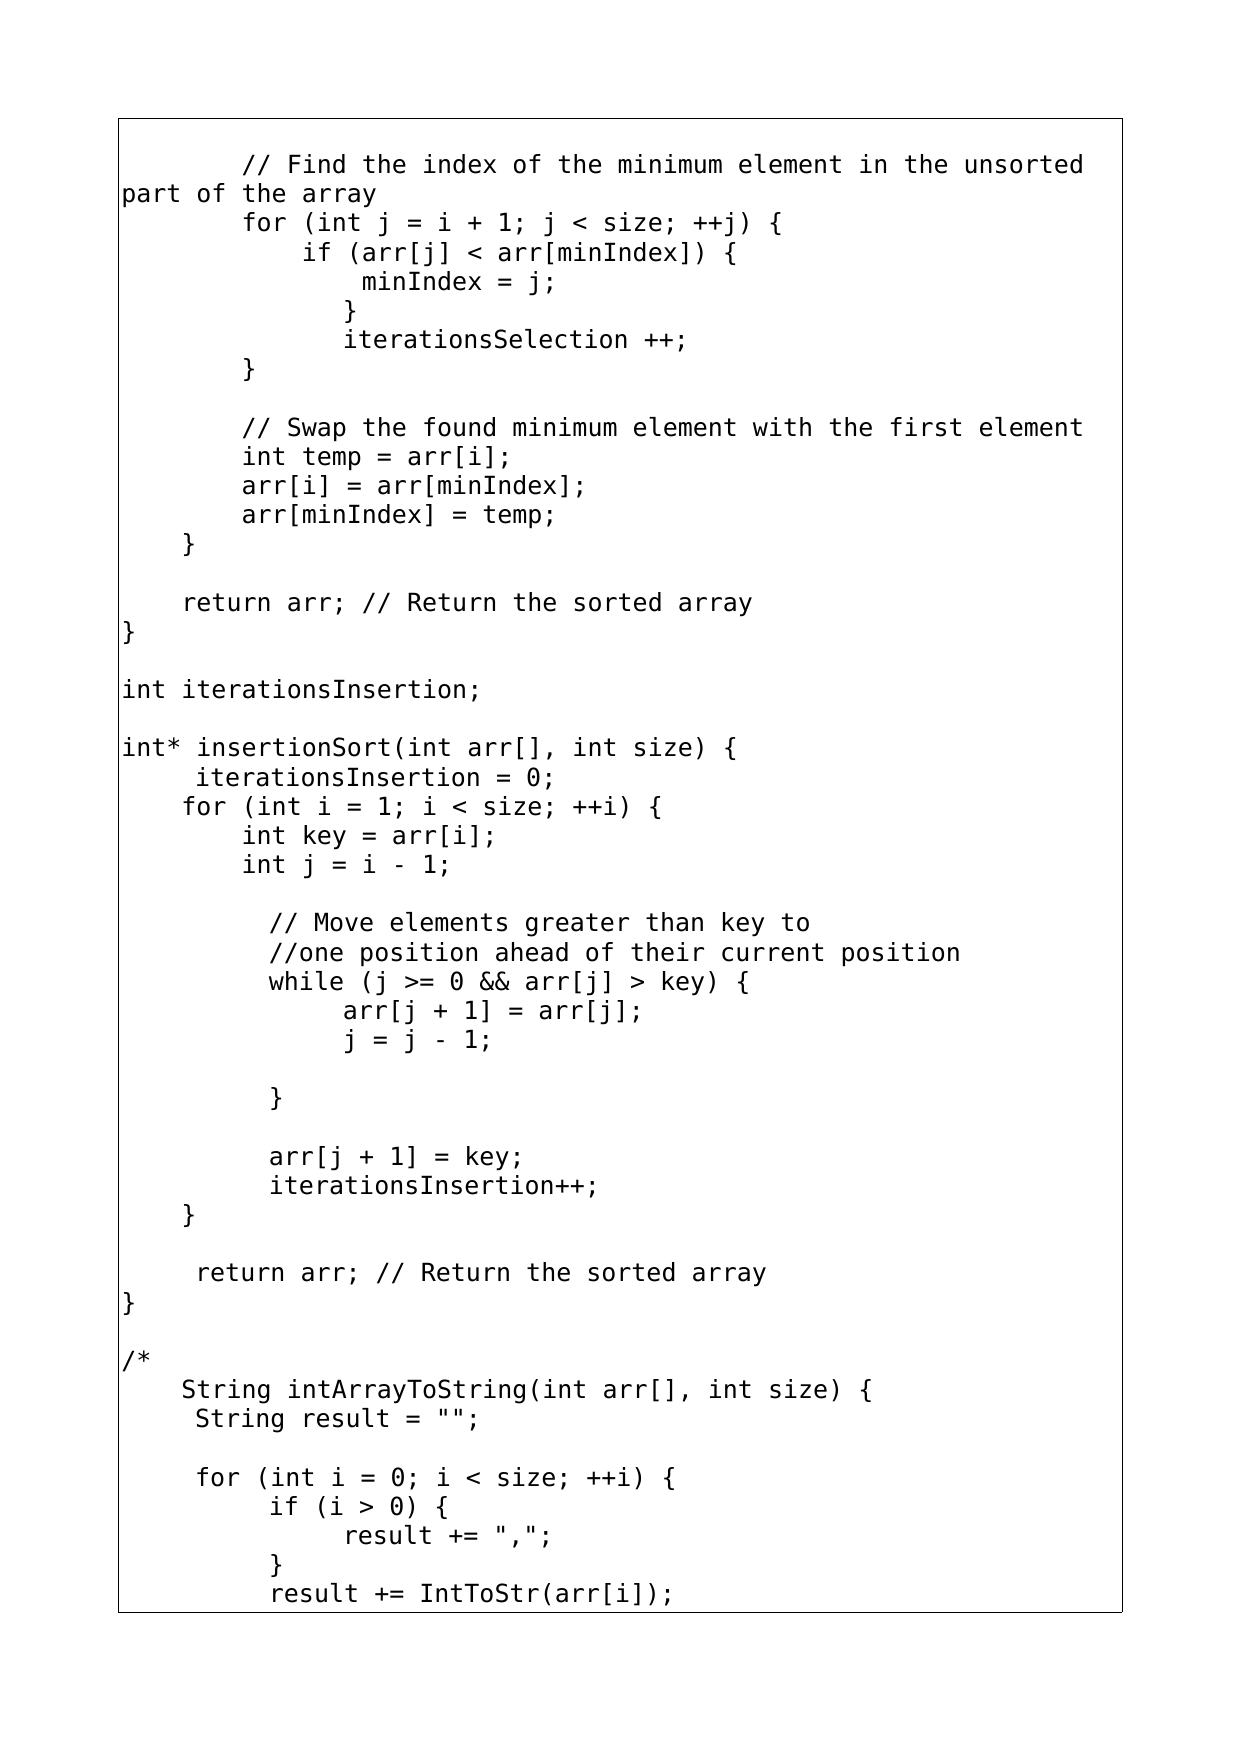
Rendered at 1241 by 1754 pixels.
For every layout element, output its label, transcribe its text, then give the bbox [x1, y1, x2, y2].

table_header // Find the index of the minimum element in the unsorted part of the array for (int j = i + 1; j < size; ++j) { if (arr[j] < arr[minIndex]) { minIndex = j; } iterationsSelection ++; } // Swap the found minimum element with the first element int temp = arr[i]; arr[i] = arr[minIndex]; arr[minIndex] = temp; } return arr; // Return the sorted array } int iterationsInsertion; int* insertionSort(int arr[], int size) { iterationsInsertion = 0; for (int i = 1; i < size; ++i) { int key = arr[i]; int j = i - 1; // Move elements greater than key to //one position ahead of their current position while (j >= 0 && arr[j] > key) { arr[j + 1] = arr[j]; j = j - 1; } arr[j + 1] = key; iterationsInsertion++; } return arr; // Return the sorted array } /* String intArrayToString(int arr[], int size) { String result = ""; for (int i = 0; i < size; ++i) { if (i > 0) { result += ","; } result += IntToStr(arr[i]); [119, 119, 1122, 1612]
